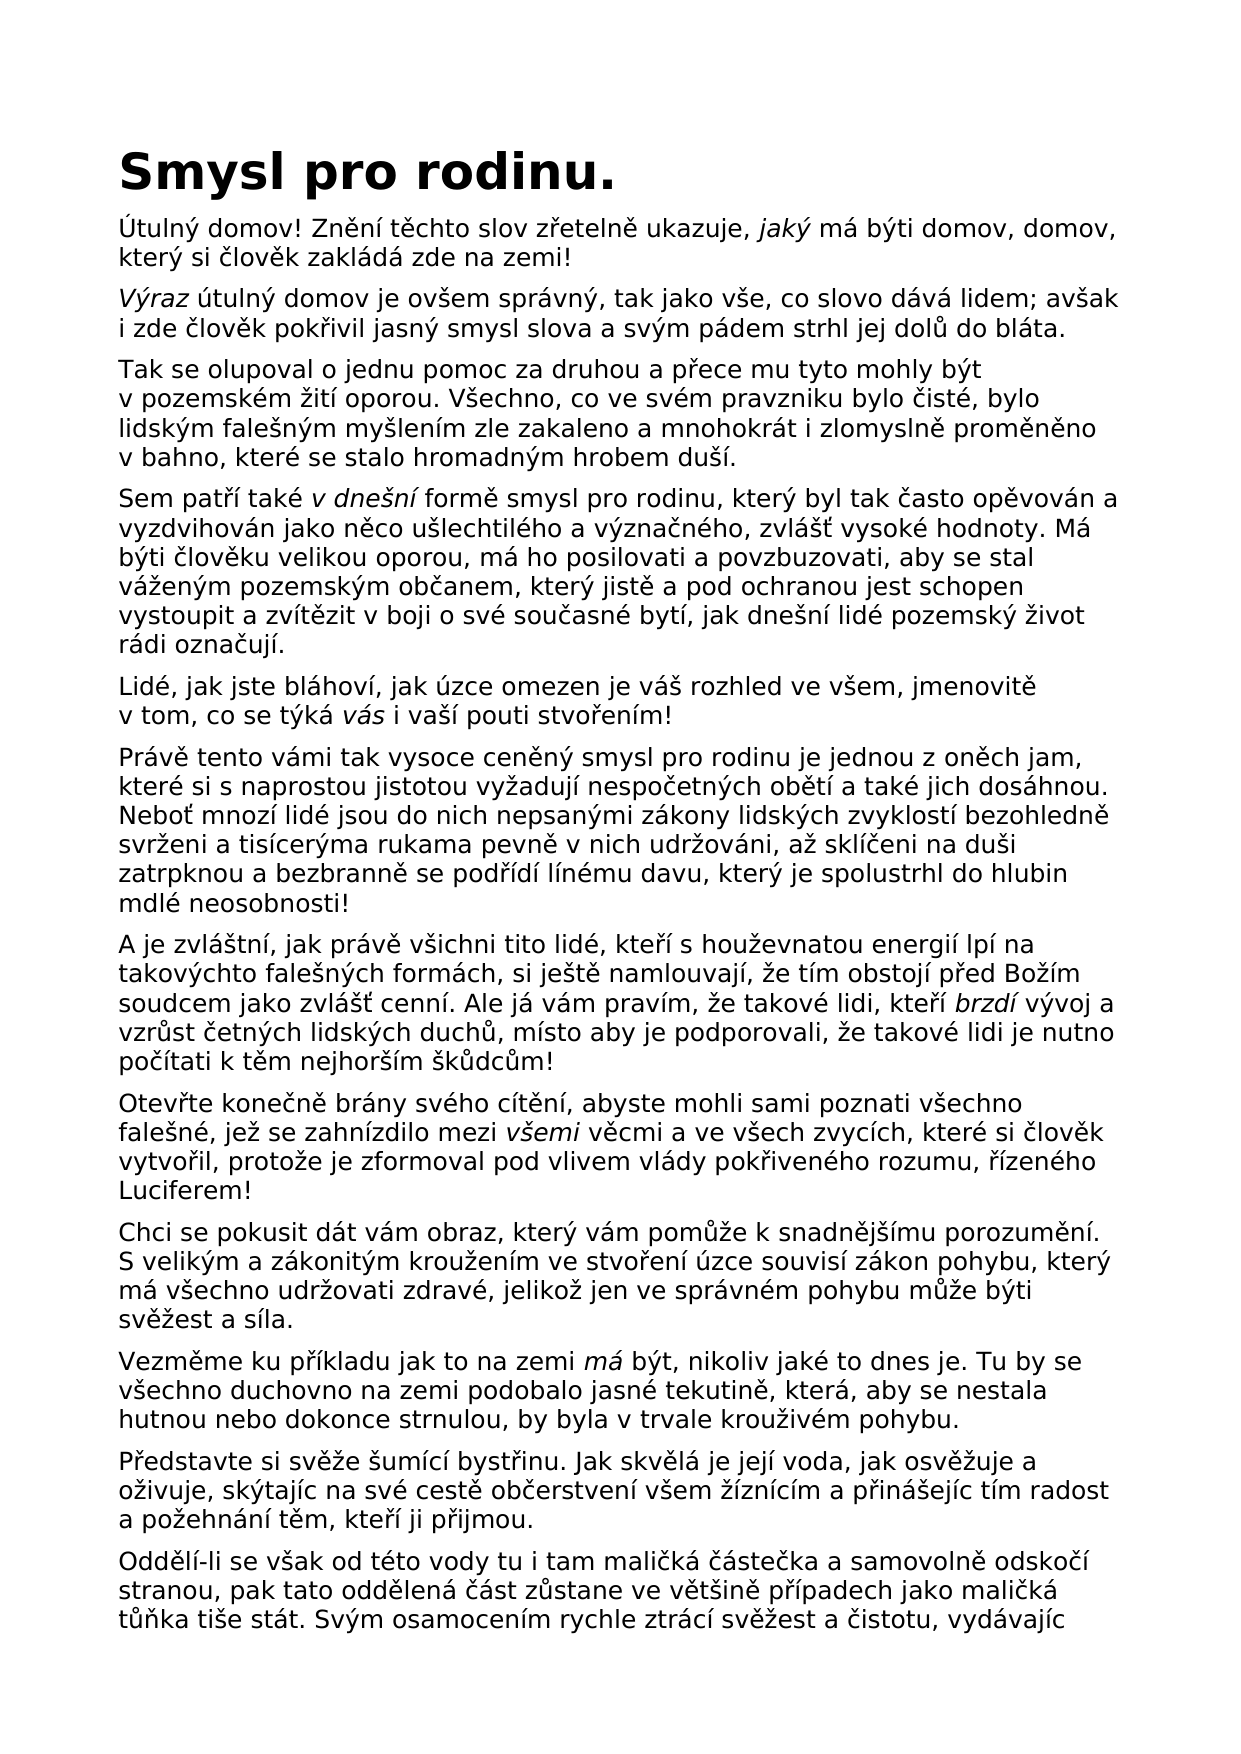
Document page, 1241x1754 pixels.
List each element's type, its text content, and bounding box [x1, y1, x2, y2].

text Chci se pokusit dát vám obraz, který vám pomůže k snadnějšímu porozumění. S velikým a zákonitým kroužením ve stvoření úzce souvisí zákon pohybu, který má všechno udržovati zdravé, jelikož jen ve správném pohybu může býti svěžest a síla. [118, 1218, 1122, 1335]
text Otevřte konečně brány svého cítění, abyste mohli sami poznati všechno falešné, jež se zahnízdilo mezi všemi věcmi a ve všech zvycích, které si člověk vytvořil, protože je zformoval pod vlivem vlády pokřiveného rozumu, řízeného Luciferem! [118, 1089, 1122, 1206]
text Představte si svěže šumící bystřinu. Jak skvělá je její voda, jak osvěžuje a oživuje, skýtajíc na své cestě občerstvení všem žíznícím a přinášejíc tím radost a požehnání těm, kteří ji přijmou. [118, 1447, 1122, 1535]
text A je zvláštní, jak právě všichni tito lidé, kteří s houževnatou energií lpí na takovýchto falešných formách, si ještě namlouvají, že tím obstojí před Božím soudcem jako zvlášť cenní. Ale já vám pravím, že takové lidi, kteří brzdí vývoj a vzrůst četných lidských duchů, místo aby je podporovali, že takové lidi je nutno počítati k těm nejhorším škůdcům! [118, 931, 1122, 1076]
text Útulný domov! Znění těchto slov zřetelně ukazuje, jaký má býti domov, domov, který si člověk zakládá zde na zemi! [118, 214, 1122, 272]
text Lidé, jak jste bláhoví, jak úzce omezen je váš rozhled ve všem, jmenovitě v tom, co se týká vás i vaší pouti stvořením! [118, 672, 1122, 731]
text Sem patří také v dnešní formě smysl pro rodinu, který byl tak často opěvován a vyzdvihován jako něco ušlechtilého a význačného, zvlášť vysoké hodnoty. Má býti člověku velikou oporou, má ho posilovati a povzbuzovati, aby se stal váženým pozemským občanem, který jistě a pod ochranou jest schopen vystoupit a zvítězit v boji o své současné bytí, jak dnešní lidé pozemský život rádi označují. [118, 485, 1122, 660]
text Tak se olupoval o jednu pomoc za druhou a přece mu tyto mohly být v pozemském žití oporou. Všechno, co ve svém pravzniku bylo čisté, bylo lidským falešným myšlením zle zakaleno a mnohokrát i zlomyslně proměněno v bahno, které se stalo hromadným hrobem duší. [118, 356, 1122, 472]
text Právě tento vámi tak vysoce ceněný smysl pro rodinu je jednou z oněch jam, které si s naprostou jistotou vyžadují nespočetných obětí a také jich dosáhnou. Neboť mnozí lidé jsou do nich nepsanými zákony lidských zvyklostí bezohledně svrženi a tisícerýma rukama pevně v nich udržováni, až sklíčeni na duši zatrpknou a bezbranně se podřídí línému davu, který je spolustrhl do hlubin mdlé neosobnosti! [118, 743, 1122, 918]
subtitle Smysl pro rodinu. [118, 143, 1122, 201]
text Vezměme ku příkladu jak to na zemi má být, nikoliv jaké to dnes je. Tu by se všechno duchovno na zemi podobalo jasné tekutině, která, aby se nestala hutnou nebo dokonce strnulou, by byla v trvale krouživém pohybu. [118, 1347, 1122, 1435]
text Výraz útulný domov je ovšem správný, tak jako vše, co slovo dává lidem; avšak i zde člověk pokřivil jasný smysl slova a svým pádem strhl jej dolů do bláta. [118, 285, 1122, 343]
text Oddělí-li se však od této vody tu i tam maličká částečka a samovolně odskočí stranou, pak tato oddělená část zůstane ve většině případech jako maličká tůňka tiše stát. Svým osamocením rychle ztrácí svěžest a čistotu, vydávajíc [118, 1547, 1122, 1635]
